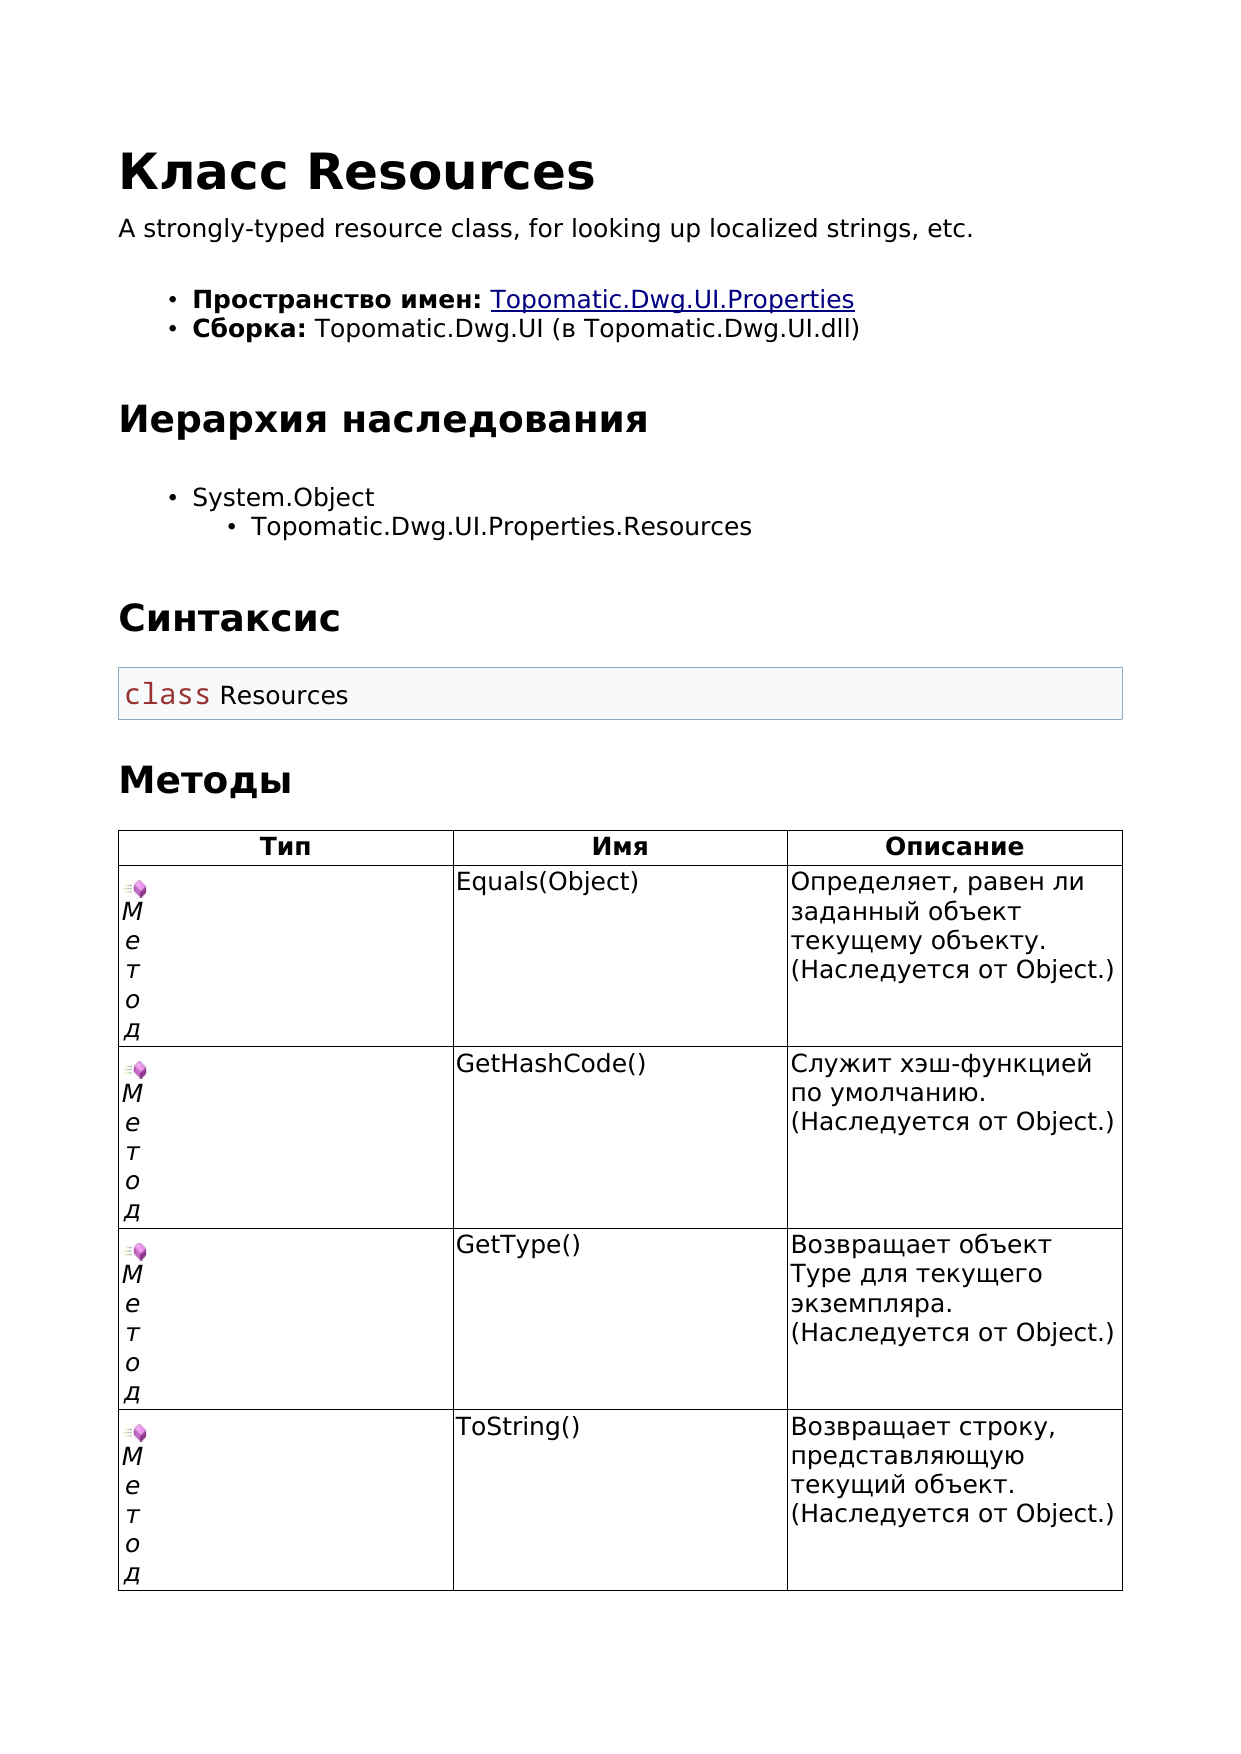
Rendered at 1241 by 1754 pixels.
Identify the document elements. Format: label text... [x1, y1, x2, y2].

list Пространство имен: Topomatic.Dwg.UI.Properties [177, 285, 1122, 314]
table_cell Служит хэш-функцией по умолчанию. (Наследуется от Object.) [788, 1047, 1122, 1227]
picture [121, 880, 147, 898]
picture [121, 1424, 147, 1442]
list System.Object [177, 483, 1122, 513]
subtitle Класс Resources [118, 143, 1122, 201]
table_cell ToString() [454, 1410, 787, 1590]
table_header Имя [454, 831, 787, 864]
table_cell [119, 866, 453, 1046]
table_cell [119, 1410, 453, 1590]
table_cell GetType() [454, 1229, 787, 1409]
table_cell Возвращает строку, представляющую текущий объект. (Наследуется от Object.) [788, 1410, 1122, 1590]
table_cell [119, 1229, 453, 1409]
table_header class Resources [119, 668, 1122, 719]
table_cell Возвращает объект Type для текущего экземпляра. (Наследуется от Object.) [788, 1229, 1122, 1409]
table_cell GetHashCode() [454, 1047, 787, 1227]
subtitle Иерархия наследования [118, 398, 1122, 441]
picture [121, 1243, 147, 1261]
picture [121, 1061, 147, 1079]
list Сборка: Topomatic.Dwg.UI (в Topomatic.Dwg.UI.dll) [177, 314, 1122, 343]
table_header Описание [788, 831, 1122, 864]
table_cell [119, 1047, 453, 1227]
list Topomatic.Dwg.UI.Properties.Resources [236, 513, 1122, 542]
table_cell Equals(Object) [454, 866, 787, 1046]
text A strongly-typed resource class, for looking up localized strings, etc. [118, 214, 1122, 243]
subtitle Синтаксис [118, 596, 1122, 640]
subtitle Методы [118, 758, 1122, 802]
table_header Тип [119, 831, 453, 864]
table_cell Определяет, равен ли заданный объект текущему объекту. (Наследуется от Object.) [788, 866, 1122, 1046]
